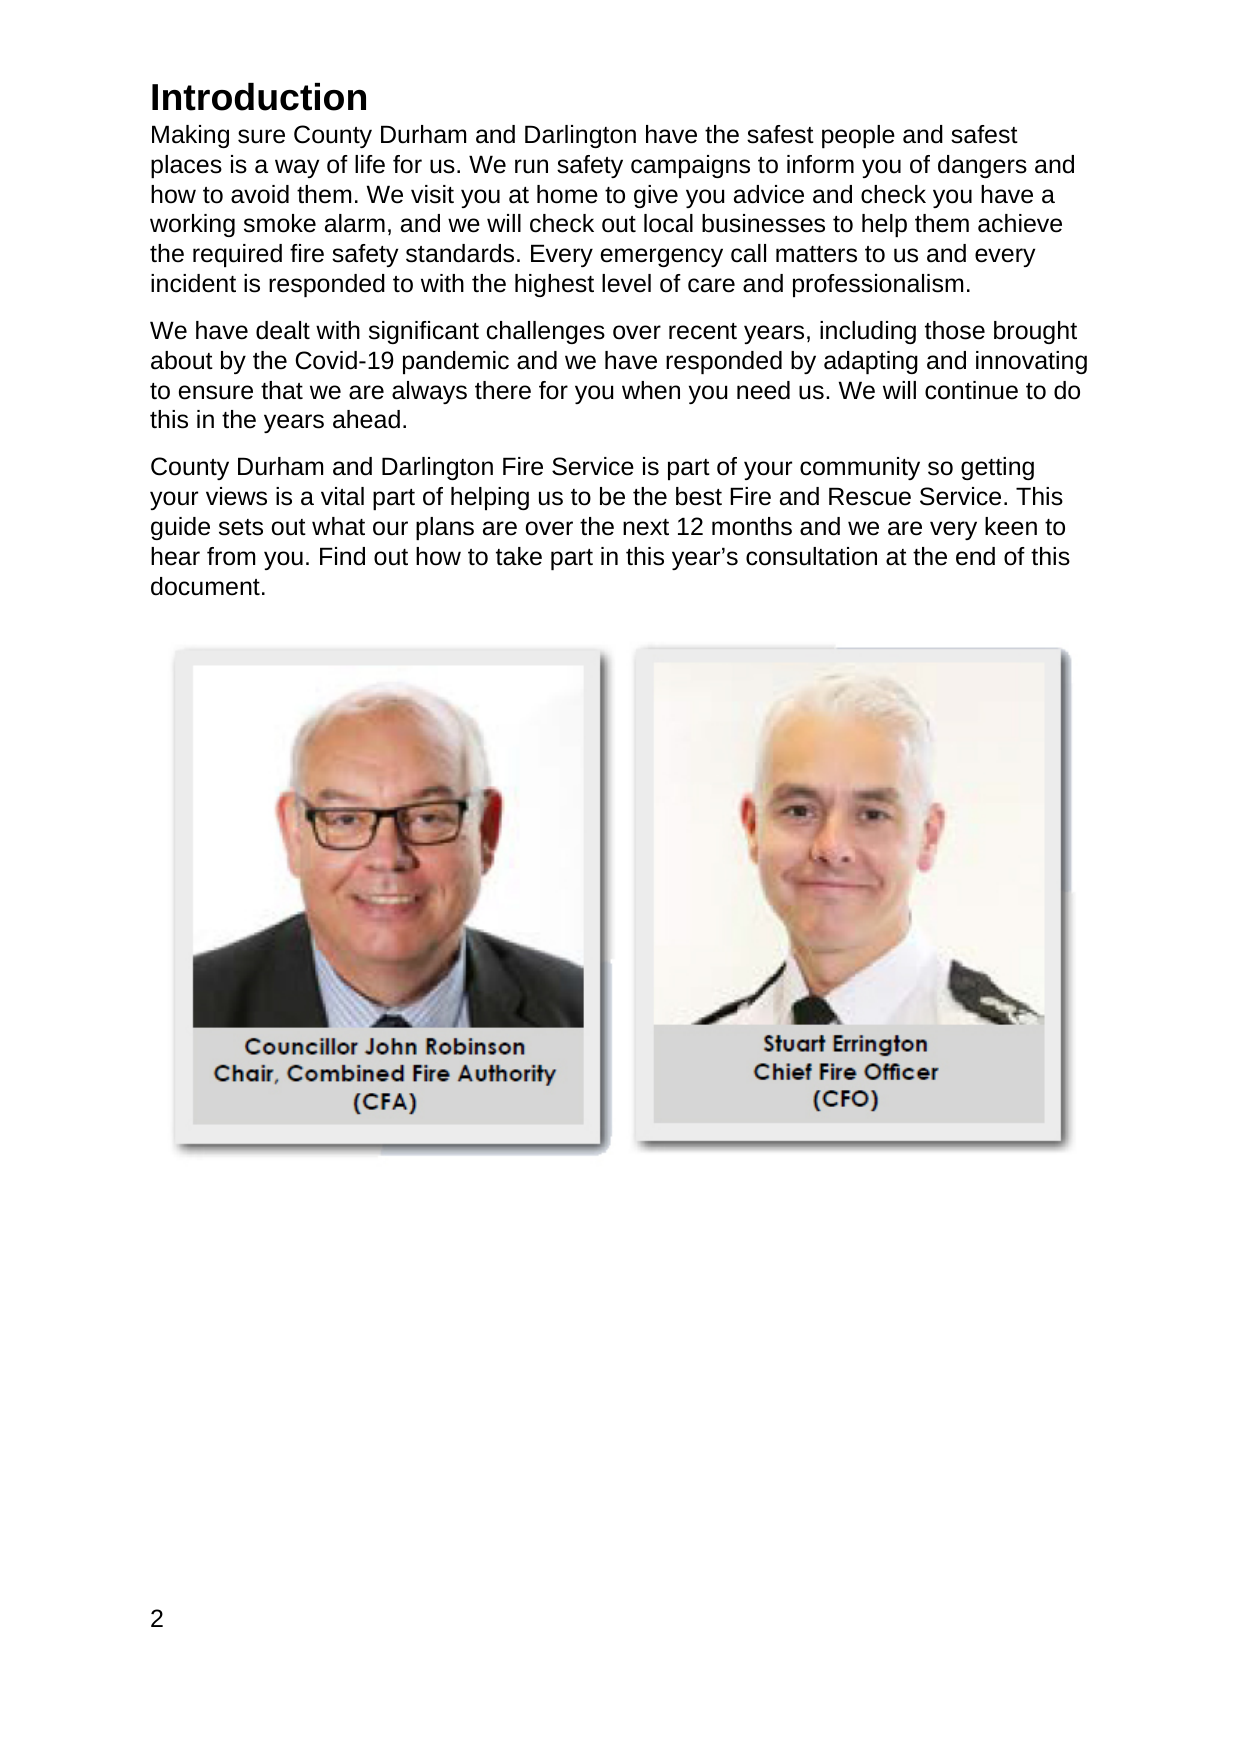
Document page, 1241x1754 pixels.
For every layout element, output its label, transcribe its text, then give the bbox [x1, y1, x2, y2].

text Making sure County Durham and Darlington have the safest people and safest places is a way of life for us. We run safety campaigns to inform you of dangers and how to avoid them. We visit you at home to give you advice and check you have a working smoke alarm, and we will check out local businesses to help them achieve the required fire safety standards. Every emergency call matters to us and every incident is responded to with the highest level of care and professionalism. [150, 120, 1090, 298]
subtitle Introduction [150, 75, 1090, 118]
text We have dealt with significant challenges over recent years, including those brought about by the Covid-19 pandemic and we have responded by adapting and innovating to ensure that we are always there for you when you need us. We will continue to do this in the years ahead. [150, 316, 1090, 434]
text County Durham and Darlington Fire Service is part of your community so getting your views is a vital part of helping us to be the best Fire and Rescue Service. This guide sets out what our plans are over the next 12 months and we are very keen to hear from you. Find out how to take part in this year’s consultation at the end of this document. [150, 452, 1090, 600]
